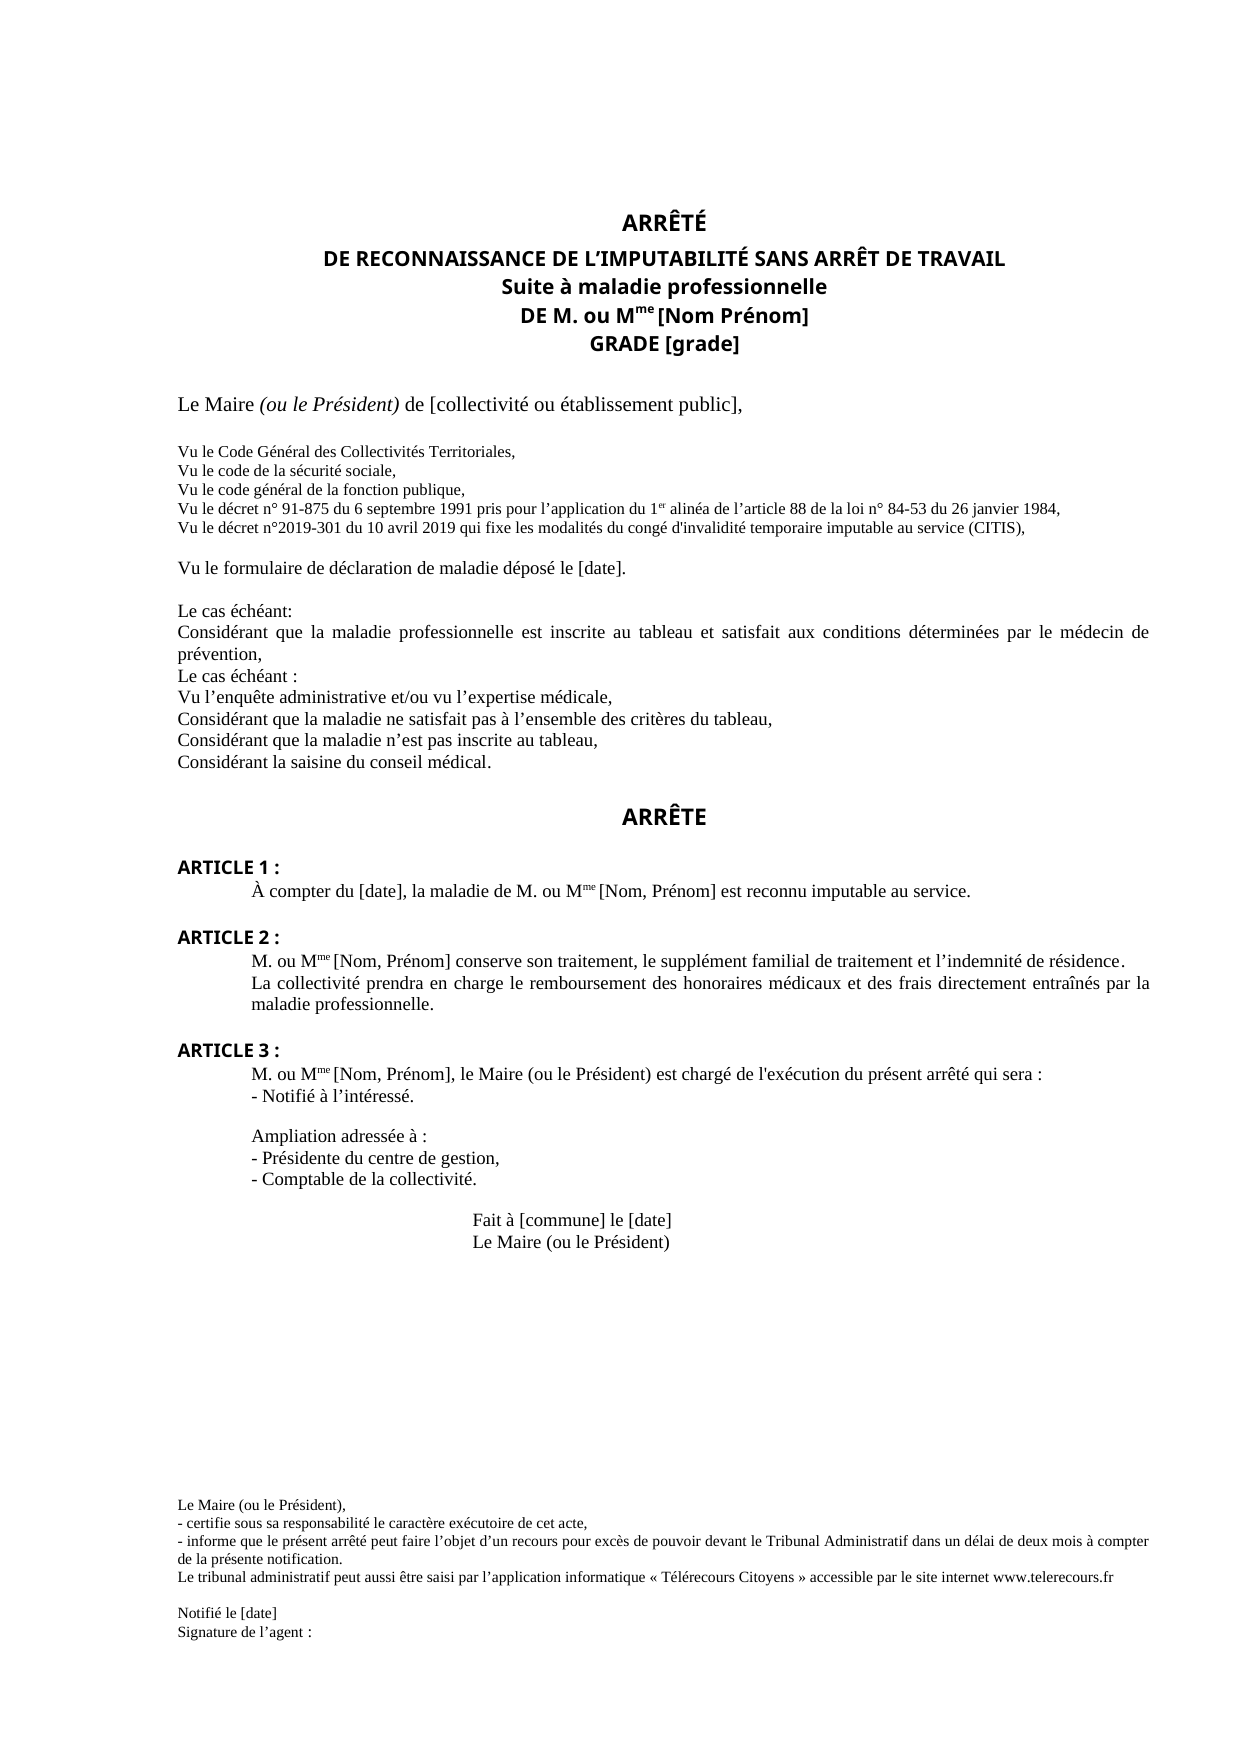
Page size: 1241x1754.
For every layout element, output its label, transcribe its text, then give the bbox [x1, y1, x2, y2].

text Vu le décret n°2019-301 du 10 avril 2019 qui fixe les modalités du congé d'invalidité temporaire imputable au service (CITIS), [177, 518, 1152, 537]
text Ampliation adressée à : [251, 1125, 1152, 1147]
text Le tribunal administratif peut aussi être saisi par l’application informatique « Télérecours Citoyens » accessible par le site internet www.telerecours.fr [177, 1568, 1152, 1586]
text ARTICLE 3 : [177, 1037, 1152, 1063]
text Vu le code général de la fonction publique, [177, 480, 1152, 499]
text La collectivité prendra en charge le remboursement des honoraires médicaux et des frais directement entraînés par la maladie professionnelle. [251, 972, 1152, 1015]
text - informe que le présent arrêté peut faire l’objet d’un recours pour excès de pouvoir devant le Tribunal Administratif dans un délai de deux mois à compter de la présente notification. [177, 1532, 1152, 1568]
text ARTICLE 2 : [177, 924, 1152, 950]
text Le cas échéant: [177, 600, 1152, 621]
text - Notifié à l’intéressé. [251, 1084, 1152, 1106]
text Fait à [commune] le [date] [472, 1209, 1152, 1231]
text ARRÊTE [177, 801, 1152, 832]
text - certifie sous sa responsabilité le caractère exécutoire de cet acte, [177, 1514, 1152, 1532]
text Vu le code de la sécurité sociale, [177, 461, 1152, 480]
text À compter du [date], la maladie de M. ou Mme [Nom, Prénom] est reconnu imputable au service. [177, 880, 1152, 902]
text M. ou Mme [Nom, Prénom] conserve son traitement, le supplément familial de traitement et l’indemnité de résidence. [251, 950, 1152, 972]
text Le Maire (ou le Président) de [collectivité ou établissement public], [177, 392, 1152, 416]
text Vu le formulaire de déclaration de maladie déposé le [date]. [177, 557, 1152, 578]
text Le Maire (ou le Président) [472, 1231, 1152, 1252]
text Considérant la saisine du conseil médical. [177, 751, 1152, 772]
text Signature de l’agent : [177, 1622, 1152, 1641]
text - Comptable de la collectivité. [251, 1168, 1152, 1190]
text Vu le décret n° 91-875 du 6 septembre 1991 pris pour l’application du 1er alinéa de l’article 88 de la loi n° 84-53 du 26 janvier 1984, [177, 499, 1152, 518]
text Vu le Code Général des Collectivités Territoriales, [177, 442, 1152, 461]
text Notifié le [date] [177, 1604, 1152, 1622]
text M. ou Mme [Nom, Prénom], le Maire (ou le Président) est chargé de l'exécution du présent arrêté qui sera : [251, 1063, 1152, 1084]
text Considérant que la maladie ne satisfait pas à l’ensemble des critères du tableau, [177, 708, 1152, 729]
text - Présidente du centre de gestion, [251, 1147, 1152, 1168]
text Vu l’enquête administrative et/ou vu l’expertise médicale, [177, 686, 1152, 708]
text Le cas échéant : [177, 664, 1152, 686]
text Considérant que la maladie professionnelle est inscrite au tableau et satisfait aux conditions déterminées par le médecin de prévention, [177, 621, 1152, 664]
text ARTICLE 1 : [177, 855, 1152, 880]
text ARRÊTÉ [177, 207, 1152, 238]
text Considérant que la maladie n’est pas inscrite au tableau, [177, 729, 1152, 751]
text Le Maire (ou le Président), [177, 1496, 1152, 1514]
text DE RECONNAISSANCE DE L’IMPUTABILITÉ SANS ARRÊT DE TRAVAIL Suite à maladie professionnelle DE M. ou Mme [Nom Prénom] GRADE [grade] [177, 244, 1152, 358]
